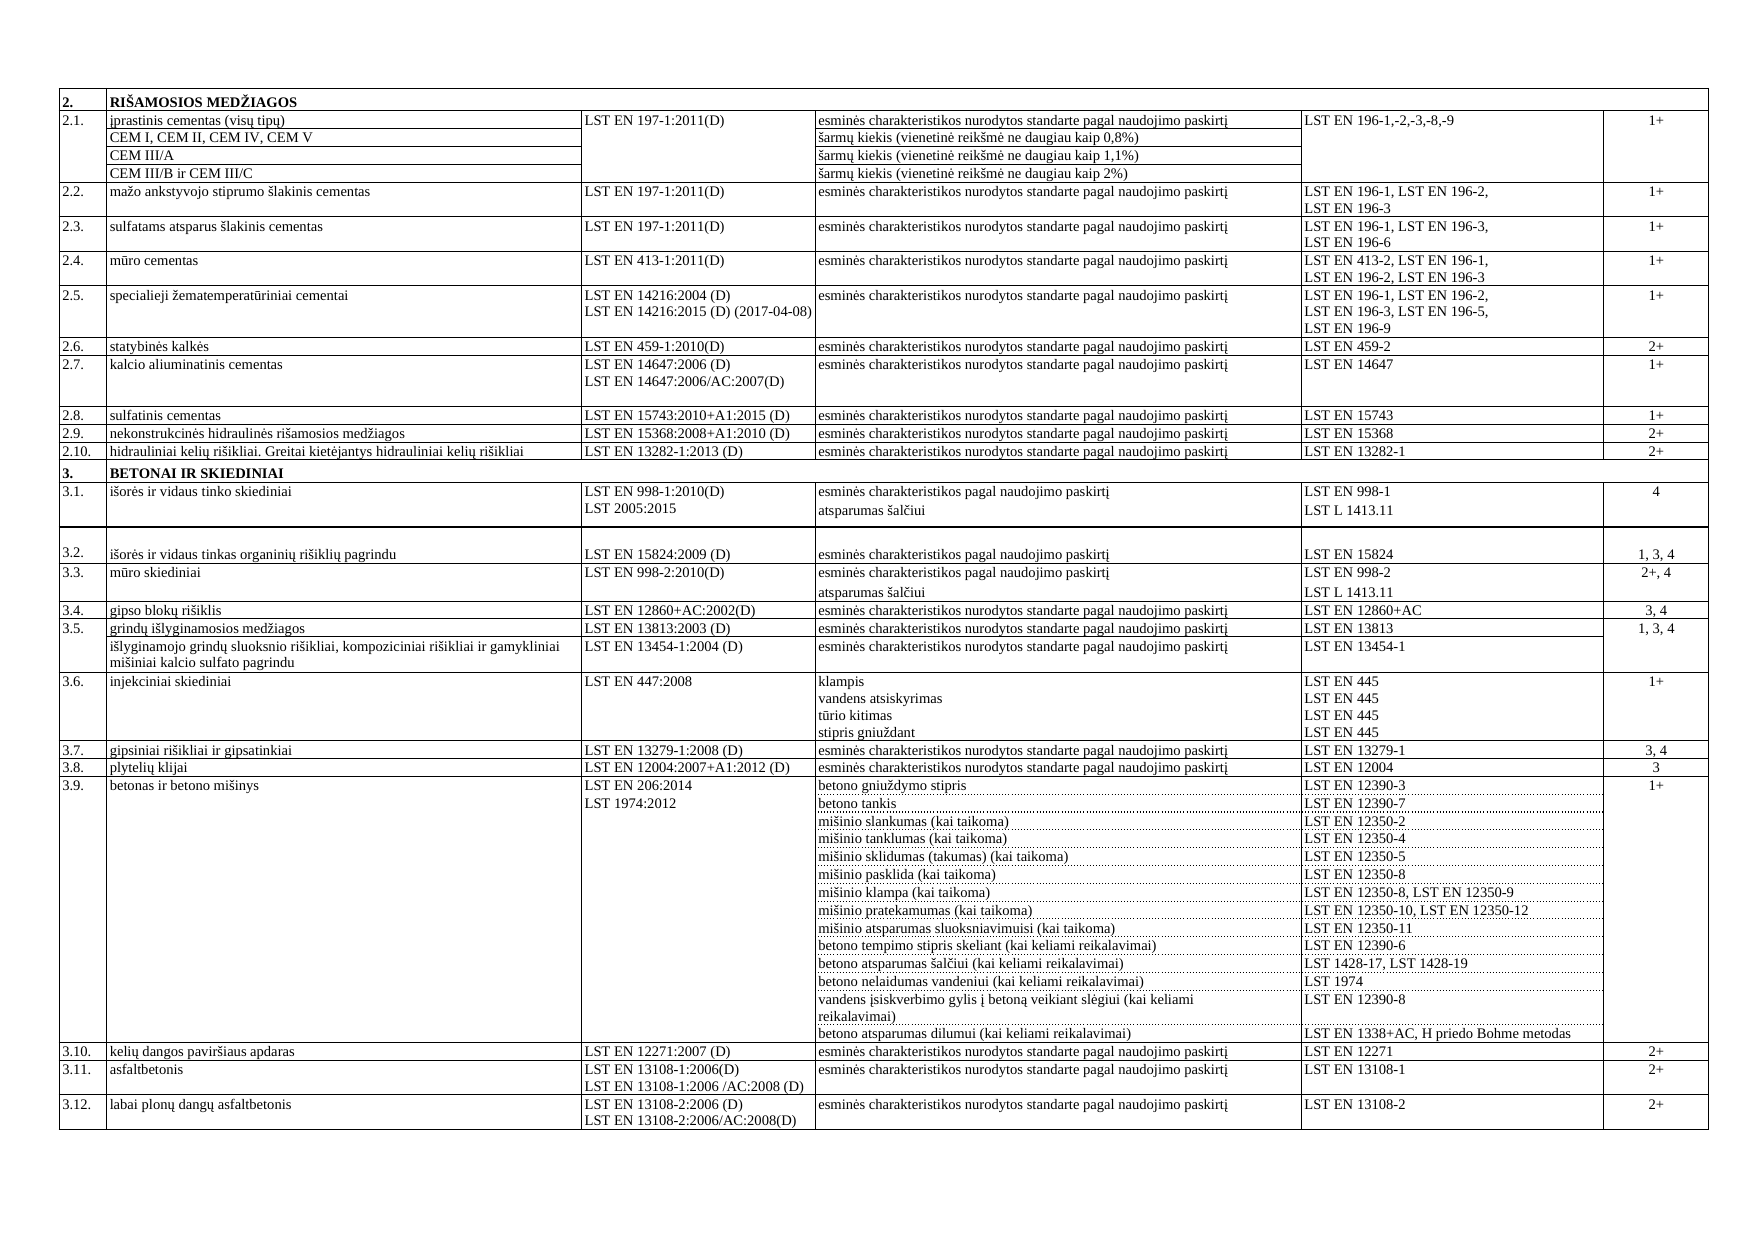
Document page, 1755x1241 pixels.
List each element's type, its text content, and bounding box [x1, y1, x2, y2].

table_cell 2.7. [60, 356, 106, 406]
table_cell LST EN 13108-1 [1302, 1061, 1603, 1094]
table_cell LST EN 197-1:2011(D) [582, 183, 815, 216]
table_cell betonas ir betono mišinys [107, 777, 581, 794]
table_cell [582, 972, 815, 989]
table_cell CEM III/A [107, 147, 581, 164]
table_cell LST 1428-17, LST 1428-19 [1302, 954, 1603, 972]
table_cell 1+ [1604, 286, 1708, 337]
table_cell LST EN 413-2, LST EN 196-1, LST EN 196-2, LST EN 196-3 [1302, 252, 1603, 285]
table_cell LST EN 15368 [1302, 425, 1603, 442]
table_cell [60, 936, 106, 954]
table_cell 2+ [1604, 425, 1708, 442]
table_cell vandens įsiskverbimo gylis į betoną veikiant slėgiui (kai keliami [816, 990, 1301, 1007]
table_cell [107, 1024, 581, 1042]
table_cell [816, 654, 1301, 672]
table_cell [1302, 654, 1603, 672]
table_cell [1604, 972, 1708, 989]
table_cell 3.12. [60, 1095, 106, 1129]
table_cell [60, 794, 106, 811]
table_cell 2.3. [60, 217, 106, 251]
table_cell LST EN 12350-4 [1302, 829, 1603, 847]
table_cell LST EN 13108-2:2006 (D) LST EN 13108-2:2006/AC:2008(D) [582, 1095, 815, 1129]
table_cell [107, 794, 581, 811]
table_cell [582, 883, 815, 901]
table_cell 2.10. [60, 443, 106, 459]
table_cell mišinio slankumas (kai taikoma) [816, 811, 1301, 829]
table_cell mišinio klampa (kai taikoma) [816, 883, 1301, 901]
table_cell LST EN 15743:2010+A1:2015 (D) [582, 407, 815, 424]
table_cell [1302, 1008, 1603, 1024]
table_cell 1+ [1604, 217, 1708, 251]
table_cell esminės charakteristikos nurodytos standarte pagal naudojimo paskirtį [816, 425, 1301, 442]
table_cell 3.9. [60, 777, 106, 794]
table_cell LST EN 12350-8 [1302, 865, 1603, 883]
table_cell [60, 954, 106, 972]
table_cell atsparumas šalčiui [816, 583, 1301, 601]
table_cell LST EN 14647 [1302, 356, 1603, 406]
table_cell mūro skiediniai [107, 564, 581, 601]
table_cell esminės charakteristikos nurodytos standarte pagal naudojimo paskirtį [816, 217, 1301, 251]
table_cell sulfatinis cementas [107, 407, 581, 424]
table_cell 3, 4 [1604, 602, 1708, 618]
table_cell LST EN 13279-1:2008 (D) [582, 741, 815, 758]
table_cell 2.5. [60, 286, 106, 337]
table_cell 3.3. [60, 564, 106, 601]
table_cell [1604, 528, 1708, 545]
table_cell LST 1974 [1302, 972, 1603, 989]
table_cell LST EN 15743 [1302, 407, 1603, 424]
table_cell [1301, 89, 1603, 110]
table_cell 2.8. [60, 407, 106, 424]
table_cell esminės charakteristikos nurodytos standarte pagal naudojimo paskirtį [816, 286, 1301, 337]
table_cell esminės charakteristikos nurodytos standarte pagal naudojimo paskirtį [816, 338, 1301, 354]
table_cell [60, 1008, 106, 1024]
table_cell sulfatams atsparus šlakinis cementas [107, 217, 581, 251]
table_cell LST EN 206:2014 [582, 777, 815, 794]
table_cell LST EN 12390-3 [1302, 777, 1603, 794]
table_cell mišinio sklidumas (takumas) (kai taikoma) [816, 847, 1301, 865]
table_cell esminės charakteristikos nurodytos standarte pagal naudojimo paskirtį [816, 356, 1301, 406]
table_cell LST EN 459-2 [1302, 338, 1603, 354]
table_cell statybinės kalkės [107, 338, 581, 354]
table_cell [1604, 654, 1708, 672]
table_cell asfaltbetonis [107, 1061, 581, 1094]
table_cell [582, 829, 815, 847]
table_cell išorės ir vidaus tinko skiediniai [107, 483, 581, 526]
table_cell 3.5. [60, 619, 106, 636]
table_cell [582, 936, 815, 954]
table_cell [60, 654, 106, 672]
table_cell [107, 1008, 581, 1024]
table_cell LST EN 15824 [1302, 545, 1603, 563]
table_cell [815, 89, 1301, 110]
table_cell 2+ [1604, 338, 1708, 354]
table_cell 2+, 4 [1604, 564, 1708, 601]
table_cell 2.2. [60, 183, 106, 216]
table_cell LST EN 14647:2006 (D) LST EN 14647:2006/AC:2007(D) [582, 356, 815, 406]
table_cell BETONAI IR SKIEDINIAI [107, 460, 581, 482]
table_cell LST EN 12390-6 [1302, 936, 1603, 954]
table_cell LST L 1413.11 [1302, 501, 1603, 526]
table_cell 3. [60, 460, 106, 482]
table_cell [60, 1024, 106, 1042]
table_cell esminės charakteristikos nurodytos standarte pagal naudojimo paskirtį [816, 759, 1301, 776]
table_cell 2.4. [60, 252, 106, 285]
table_cell LST EN 12271:2007 (D) [582, 1043, 815, 1060]
table_cell šarmų kiekis (vienetinė reikšmė ne daugiau kaip 1,1%) [816, 147, 1301, 164]
table_cell RIŠAMOSIOS MEDŽIAGOS [107, 89, 581, 110]
table_cell atsparumas šalčiui [816, 501, 1301, 526]
table_cell šarmų kiekis (vienetinė reikšmė ne daugiau kaip 2%) [816, 165, 1301, 182]
table_cell [1604, 990, 1708, 1007]
table_cell betono atsparumas šalčiui (kai keliami reikalavimai) [816, 954, 1301, 972]
table_cell betono atsparumas dilumui (kai keliami reikalavimai) [816, 1024, 1301, 1042]
table_cell reikalavimai) [816, 1008, 1301, 1024]
table_cell esminės charakteristikos nurodytos standarte pagal naudojimo paskirtį [816, 252, 1301, 285]
table_cell injekciniai skiediniai [107, 673, 581, 740]
table_cell [582, 847, 815, 865]
table_cell [581, 89, 815, 110]
table_cell 2.9. [60, 425, 106, 442]
table_cell [60, 918, 106, 936]
table_cell betono nelaidumas vandeniui (kai keliami reikalavimai) [816, 972, 1301, 989]
table_cell 1+ [1604, 777, 1708, 794]
table_cell esminės charakteristikos nurodytos standarte pagal naudojimo paskirtį [816, 1095, 1301, 1129]
table_cell 3.7. [60, 741, 106, 758]
table_cell esminės charakteristikos nurodytos standarte pagal naudojimo paskirtį [816, 407, 1301, 424]
table_cell 1+ [1604, 183, 1708, 216]
table_cell 1, 3, 4 [1604, 545, 1708, 563]
table_cell LST EN 445 LST EN 445 LST EN 445 LST EN 445 [1302, 673, 1603, 740]
table_cell [60, 901, 106, 918]
table_cell esminės charakteristikos nurodytos standarte pagal naudojimo paskirtį [816, 602, 1301, 618]
table_cell LST EN 13282-1 [1302, 443, 1603, 459]
table_cell LST EN 12350-11 [1302, 918, 1603, 936]
table_cell LST EN 12350-10, LST EN 12350-12 [1302, 901, 1603, 918]
table_cell [582, 1008, 815, 1024]
table_cell LST EN 998-2:2010(D) [582, 564, 815, 601]
table_cell grindų išlyginamosios medžiagos [107, 619, 581, 636]
table_cell 3.11. [60, 1061, 106, 1094]
table_cell 1+ [1604, 111, 1708, 182]
table_cell [1604, 936, 1708, 954]
table_cell [60, 829, 106, 847]
table_cell LST EN 196-1, LST EN 196-2, LST EN 196-3 [1302, 183, 1603, 216]
table_cell 3 [1604, 759, 1708, 776]
table_cell LST EN 12350-5 [1302, 847, 1603, 865]
table_cell [582, 954, 815, 972]
table_cell esminės charakteristikos pagal naudojimo paskirtį [816, 545, 1301, 563]
table_cell mišinio pratekamumas (kai taikoma) [816, 901, 1301, 918]
table_cell LST EN 13454-1 [1302, 637, 1603, 654]
table_cell [815, 460, 1301, 482]
table_cell LST EN 196-1, LST EN 196-3, LST EN 196-6 [1302, 217, 1603, 251]
table_cell mažo ankstyvojo stiprumo šlakinis cementas [107, 183, 581, 216]
table_cell [1604, 883, 1708, 901]
table_cell 4 [1604, 483, 1708, 526]
table_cell esminės charakteristikos pagal naudojimo paskirtį [816, 564, 1301, 583]
table_cell mūro cementas [107, 252, 581, 285]
table_cell [582, 1024, 815, 1042]
table_cell [107, 901, 581, 918]
table_cell LST EN 13279-1 [1302, 741, 1603, 758]
table_cell mišinio tanklumas (kai taikoma) [816, 829, 1301, 847]
table_cell 2.1. [60, 111, 106, 182]
table_cell [582, 918, 815, 936]
table_cell [1603, 89, 1708, 110]
table_cell LST EN 12004 [1302, 759, 1603, 776]
table_cell mišiniai kalcio sulfato pagrindu [107, 654, 581, 672]
table_cell [107, 847, 581, 865]
table_cell LST EN 13813:2003 (D) [582, 619, 815, 636]
table_cell [60, 990, 106, 1007]
table_cell LST EN 13813 [1302, 619, 1603, 636]
table_cell [60, 636, 106, 654]
table_cell [1604, 1024, 1708, 1042]
table_cell [582, 654, 815, 672]
table_cell [107, 936, 581, 954]
table_cell LST EN 459-1:2010(D) [582, 338, 815, 354]
table_cell esminės charakteristikos nurodytos standarte pagal naudojimo paskirtį [816, 637, 1301, 654]
table_cell esminės charakteristikos nurodytos standarte pagal naudojimo paskirtį [816, 111, 1301, 128]
table_cell 1+ [1604, 356, 1708, 406]
table_cell [816, 528, 1301, 545]
table_cell LST EN 998-2 [1302, 564, 1603, 583]
table_cell LST 1974:2012 [582, 794, 815, 811]
table_cell kalcio aliuminatinis cementas [107, 356, 581, 406]
table_cell [1604, 901, 1708, 918]
table_cell betono tempimo stipris skeliant (kai keliami reikalavimai) [816, 936, 1301, 954]
table_cell LST EN 12350-2 [1302, 811, 1603, 829]
table_cell gipsiniai rišikliai ir gipsatinkiai [107, 741, 581, 758]
table_cell mišinio atsparumas sluoksniavimuisi (kai taikoma) [816, 918, 1301, 936]
table_cell LST EN 13108-2 [1302, 1095, 1603, 1129]
table_cell [1603, 460, 1708, 482]
table_cell esminės charakteristikos nurodytos standarte pagal naudojimo paskirtį [816, 443, 1301, 459]
table_cell 1+ [1604, 252, 1708, 285]
table_cell 3, 4 [1604, 741, 1708, 758]
table_cell LST EN 196-1,-2,-3,-8,-9 [1302, 111, 1603, 182]
table_cell LST EN 13454-1:2004 (D) [582, 637, 815, 654]
table_cell specialieji žematemperatūriniai cementai [107, 286, 581, 337]
table_cell 3.4. [60, 602, 106, 618]
table_cell 2+ [1604, 1095, 1708, 1129]
table_cell LST EN 12350-8, LST EN 12350-9 [1302, 883, 1603, 901]
table_cell LST EN 13108-1:2006(D) LST EN 13108-1:2006 /AC:2008 (D) [582, 1061, 815, 1094]
table_cell [107, 954, 581, 972]
table_cell hidrauliniai kelių rišikliai. Greitai kietėjantys hidrauliniai kelių rišikliai [107, 443, 581, 459]
table_cell šarmų kiekis (vienetinė reikšmė ne daugiau kaip 0,8%) [816, 129, 1301, 146]
table_cell [107, 972, 581, 989]
table_cell LST EN 12860+AC:2002(D) [582, 602, 815, 618]
table_cell LST EN 12390-7 [1302, 794, 1603, 811]
table_cell įprastinis cementas (visų tipų) [107, 111, 581, 128]
table_cell 1+ [1604, 673, 1708, 740]
table_cell LST EN 998-1:2010(D) LST 2005:2015 [582, 483, 815, 526]
table_cell LST EN 197-1:2011(D) [582, 111, 815, 182]
table_cell esminės charakteristikos nurodytos standarte pagal naudojimo paskirtį [816, 619, 1301, 636]
table_cell 2. [60, 89, 106, 110]
table_cell [107, 883, 581, 901]
table_cell 3.1. [60, 483, 106, 526]
table_cell 3.10. [60, 1043, 106, 1060]
table_cell LST EN 413-1:2011(D) [582, 252, 815, 285]
table_cell LST EN 998-1 [1302, 483, 1603, 501]
table_cell 3.8. [60, 759, 106, 776]
table_cell esminės charakteristikos nurodytos standarte pagal naudojimo paskirtį [816, 1043, 1301, 1060]
table_cell plytelių klijai [107, 759, 581, 776]
table_cell LST L 1413.11 [1302, 583, 1603, 601]
table_cell LST EN 12004:2007+A1:2012 (D) [582, 759, 815, 776]
table_cell [1604, 954, 1708, 972]
table_cell [582, 901, 815, 918]
table_cell betono gniuždymo stipris [816, 777, 1301, 794]
table_cell [1604, 865, 1708, 883]
table_cell LST EN 196-1, LST EN 196-2, LST EN 196-3, LST EN 196-5, LST EN 196-9 [1302, 286, 1603, 337]
table_cell 1, 3, 4 [1604, 619, 1708, 636]
table_cell [581, 460, 815, 482]
table_cell 2+ [1604, 443, 1708, 459]
table_cell LST EN 15824:2009 (D) [582, 545, 815, 563]
table_cell [107, 865, 581, 883]
table_cell [60, 847, 106, 865]
table_cell [107, 528, 581, 545]
table_cell gipso blokų rišiklis [107, 602, 581, 618]
table_cell [107, 829, 581, 847]
table_cell LST EN 12390-8 [1302, 990, 1603, 1007]
table_cell [1604, 636, 1708, 654]
table_cell [1302, 528, 1603, 545]
table_cell LST EN 12271 [1302, 1043, 1603, 1060]
table_cell 3.2. [60, 528, 106, 563]
table_cell 1+ [1604, 407, 1708, 424]
table_cell betono tankis [816, 794, 1301, 811]
table_cell 2+ [1604, 1061, 1708, 1094]
table_cell [60, 811, 106, 829]
table_cell [1604, 847, 1708, 865]
table_cell esminės charakteristikos nurodytos standarte pagal naudojimo paskirtį [816, 1061, 1301, 1094]
table_cell [1604, 1008, 1708, 1024]
table_cell [60, 972, 106, 989]
table_cell [1301, 460, 1603, 482]
table_cell [107, 811, 581, 829]
table_cell esminės charakteristikos nurodytos standarte pagal naudojimo paskirtį [816, 183, 1301, 216]
table_cell LST EN 12860+AC [1302, 602, 1603, 618]
table_cell išorės ir vidaus tinkas organinių rišiklių pagrindu [107, 545, 581, 563]
table_cell [1604, 829, 1708, 847]
table_cell labai plonų dangų asfaltbetonis [107, 1095, 581, 1129]
table_cell išlyginamojo grindų sluoksnio rišikliai, kompoziciniai rišikliai ir gamykliniai [107, 637, 581, 654]
table_cell LST EN 1338+AC, H priedo Bohme metodas [1302, 1024, 1603, 1042]
table_cell LST EN 447:2008 [582, 673, 815, 740]
table_cell [1604, 918, 1708, 936]
table_cell LST EN 13282-1:2013 (D) [582, 443, 815, 459]
table_cell LST EN 197-1:2011(D) [582, 217, 815, 251]
table_cell CEM I, CEM II, CEM IV, CEM V [107, 129, 581, 146]
table_cell [107, 918, 581, 936]
table_cell kelių dangos paviršiaus apdaras [107, 1043, 581, 1060]
table_cell 2.6. [60, 338, 106, 354]
table_cell 2+ [1604, 1043, 1708, 1060]
table_cell LST EN 14216:2004 (D) LST EN 14216:2015 (D) (2017-04-08) [582, 286, 815, 337]
table_cell [107, 990, 581, 1007]
table_cell nekonstrukcinės hidraulinės rišamosios medžiagos [107, 425, 581, 442]
table_cell klampis vandens atsiskyrimas tūrio kitimas stipris gniuždant [816, 673, 1301, 740]
table_cell [60, 865, 106, 883]
table_cell [1604, 794, 1708, 811]
table_cell [60, 883, 106, 901]
table_cell esminės charakteristikos pagal naudojimo paskirtį [816, 483, 1301, 501]
table_cell esminės charakteristikos nurodytos standarte pagal naudojimo paskirtį [816, 741, 1301, 758]
table_cell [582, 990, 815, 1007]
table_cell [582, 811, 815, 829]
table_cell LST EN 15368:2008+A1:2010 (D) [582, 425, 815, 442]
table_cell 3.6. [60, 673, 106, 740]
table_cell [1604, 811, 1708, 829]
table_cell [582, 528, 815, 545]
table_cell mišinio pasklida (kai taikoma) [816, 865, 1301, 883]
table_cell [582, 865, 815, 883]
table_cell CEM III/B ir CEM III/C [107, 165, 581, 182]
